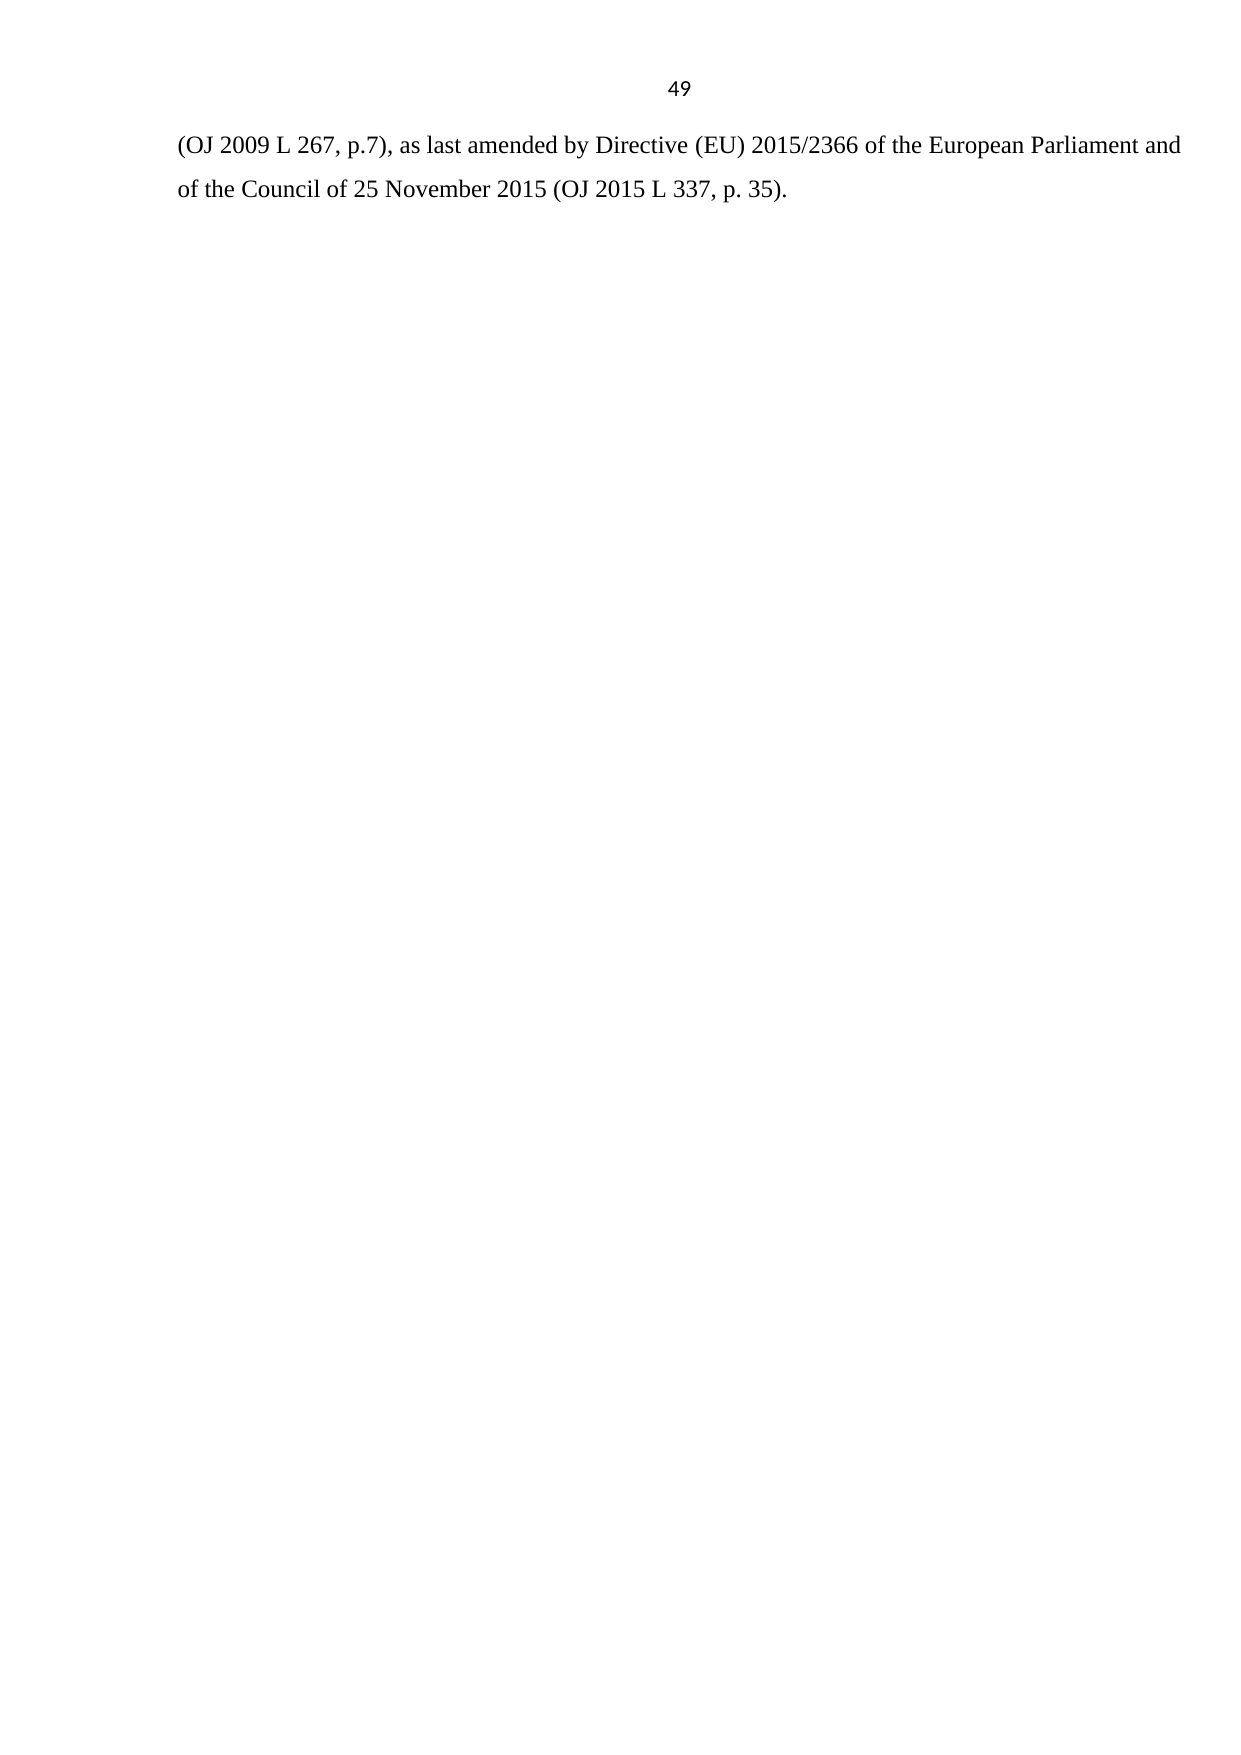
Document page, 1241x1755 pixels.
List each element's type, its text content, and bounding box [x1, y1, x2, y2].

text (OJ 2009 L 267, p.7), as last amended by Directive (EU) 2015/2366 of the European Parliament and of the Council of 25 November 2015 (OJ 2015 L 337, p. 35). [177, 131, 1181, 202]
